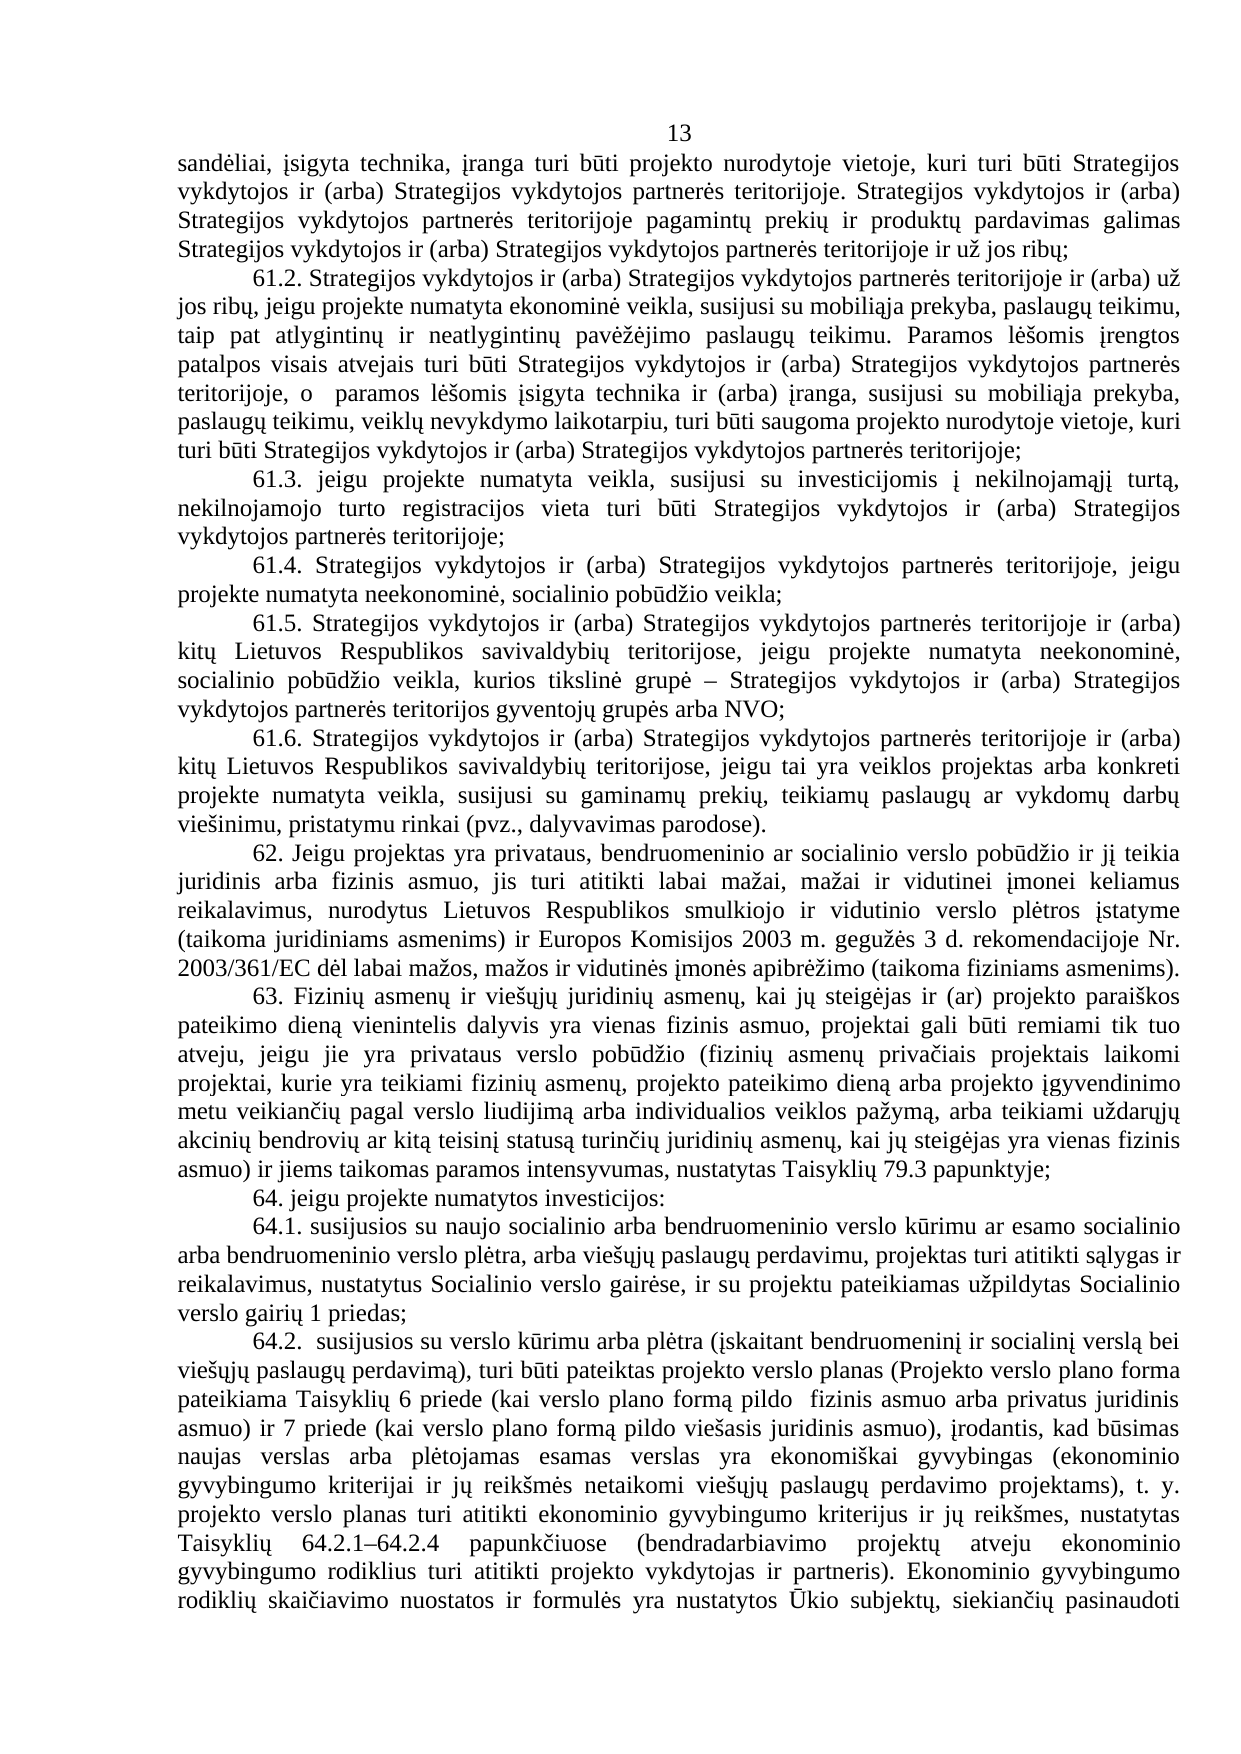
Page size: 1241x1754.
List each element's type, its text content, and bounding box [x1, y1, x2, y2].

text 61.2. Strategijos vykdytojos ir (arba) Strategijos vykdytojos partnerės teritorijoje ir (arba) už jos ribų, jeigu projekte numatyta ekonominė veikla, susijusi su mobiliąja prekyba, paslaugų teikimu, taip pat atlygintinų ir neatlygintinų pavėžėjimo paslaugų teikimu. Paramos lėšomis įrengtos patalpos visais atvejais turi būti Strategijos vykdytojos ir (arba) Strategijos vykdytojos partnerės teritorijoje, o paramos lėšomis įsigyta technika ir (arba) įranga, susijusi su mobiliąja prekyba, paslaugų teikimu, veiklų nevykdymo laikotarpiu, turi būti saugoma projekto nurodytoje vietoje, kuri turi būti Strategijos vykdytojos ir (arba) Strategijos vykdytojos partnerės teritorijoje; [177, 263, 1181, 464]
text 61.6. Strategijos vykdytojos ir (arba) Strategijos vykdytojos partnerės teritorijoje ir (arba) kitų Lietuvos Respublikos savivaldybių teritorijose, jeigu tai yra veiklos projektas arba konkreti projekte numatyta veikla, susijusi su gaminamų prekių, teikiamų paslaugų ar vykdomų darbų viešinimu, pristatymu rinkai (pvz., dalyvavimas parodose). [177, 723, 1181, 838]
text 61.4. Strategijos vykdytojos ir (arba) Strategijos vykdytojos partnerės teritorijoje, jeigu projekte numatyta neekonominė, socialinio pobūdžio veikla; [177, 550, 1181, 608]
text 64.2. susijusios su verslo kūrimu arba plėtra (įskaitant bendruomeninį ir socialinį verslą bei viešųjų paslaugų perdavimą), turi būti pateiktas projekto verslo planas (Projekto verslo plano forma pateikiama Taisyklių 6 priede (kai verslo plano formą pildo fizinis asmuo arba privatus juridinis asmuo) ir 7 priede (kai verslo plano formą pildo viešasis juridinis asmuo), įrodantis, kad būsimas naujas verslas arba plėtojamas esamas verslas yra ekonomiškai gyvybingas (ekonominio gyvybingumo kriterijai ir jų reikšmės netaikomi viešųjų paslaugų perdavimo projektams), t. y. projekto verslo planas turi atitikti ekonominio gyvybingumo kriterijus ir jų reikšmes, nustatytas Taisyklių 64.2.1–64.2.4 papunkčiuose (bendradarbiavimo projektų atveju ekonominio gyvybingumo rodiklius turi atitikti projekto vykdytojas ir partneris). Ekonominio gyvybingumo rodiklių skaičiavimo nuostatos ir formulės yra nustatytos Ūkio subjektų, siekiančių pasinaudoti [177, 1326, 1181, 1614]
text 63. Fizinių asmenų ir viešųjų juridinių asmenų, kai jų steigėjas ir (ar) projekto paraiškos pateikimo dieną vienintelis dalyvis yra vienas fizinis asmuo, projektai gali būti remiami tik tuo atveju, jeigu jie yra privataus verslo pobūdžio (fizinių asmenų privačiais projektais laikomi projektai, kurie yra teikiami fizinių asmenų, projekto pateikimo dieną arba projekto įgyvendinimo metu veikiančių pagal verslo liudijimą arba individualios veiklos pažymą, arba teikiami uždarųjų akcinių bendrovių ar kitą teisinį statusą turinčių juridinių asmenų, kai jų steigėjas yra vienas fizinis asmuo) ir jiems taikomas paramos intensyvumas, nustatytas Taisyklių 79.3 papunktyje; [177, 981, 1181, 1183]
text 62. Jeigu projektas yra privataus, bendruomeninio ar socialinio verslo pobūdžio ir jį teikia juridinis arba fizinis asmuo, jis turi atitikti labai mažai, mažai ir vidutinei įmonei keliamus reikalavimus, nurodytus Lietuvos Respublikos smulkiojo ir vidutinio verslo plėtros įstatyme (taikoma juridiniams asmenims) ir Europos Komisijos 2003 m. gegužės 3 d. rekomendacijoje Nr. 2003/361/EC dėl labai mažos, mažos ir vidutinės įmonės apibrėžimo (taikoma fiziniams asmenims). [177, 838, 1181, 981]
text sandėliai, įsigyta technika, įranga turi būti projekto nurodytoje vietoje, kuri turi būti Strategijos vykdytojos ir (arba) Strategijos vykdytojos partnerės teritorijoje. Strategijos vykdytojos ir (arba) Strategijos vykdytojos partnerės teritorijoje pagamintų prekių ir produktų pardavimas galimas Strategijos vykdytojos ir (arba) Strategijos vykdytojos partnerės teritorijoje ir už jos ribų; [177, 148, 1181, 263]
text 64.1. susijusios su naujo socialinio arba bendruomeninio verslo kūrimu ar esamo socialinio arba bendruomeninio verslo plėtra, arba viešųjų paslaugų perdavimu, projektas turi atitikti sąlygas ir reikalavimus, nustatytus Socialinio verslo gairėse, ir su projektu pateikiamas užpildytas Socialinio verslo gairių 1 priedas; [177, 1211, 1181, 1326]
text 61.3. jeigu projekte numatyta veikla, susijusi su investicijomis į nekilnojamąjį turtą, nekilnojamojo turto registracijos vieta turi būti Strategijos vykdytojos ir (arba) Strategijos vykdytojos partnerės teritorijoje; [177, 464, 1181, 550]
text 61.5. Strategijos vykdytojos ir (arba) Strategijos vykdytojos partnerės teritorijoje ir (arba) kitų Lietuvos Respublikos savivaldybių teritorijose, jeigu projekte numatyta neekonominė, socialinio pobūdžio veikla, kurios tikslinė grupė – Strategijos vykdytojos ir (arba) Strategijos vykdytojos partnerės teritorijos gyventojų grupės arba NVO; [177, 608, 1181, 723]
text 64. jeigu projekte numatytos investicijos: [177, 1183, 1181, 1211]
